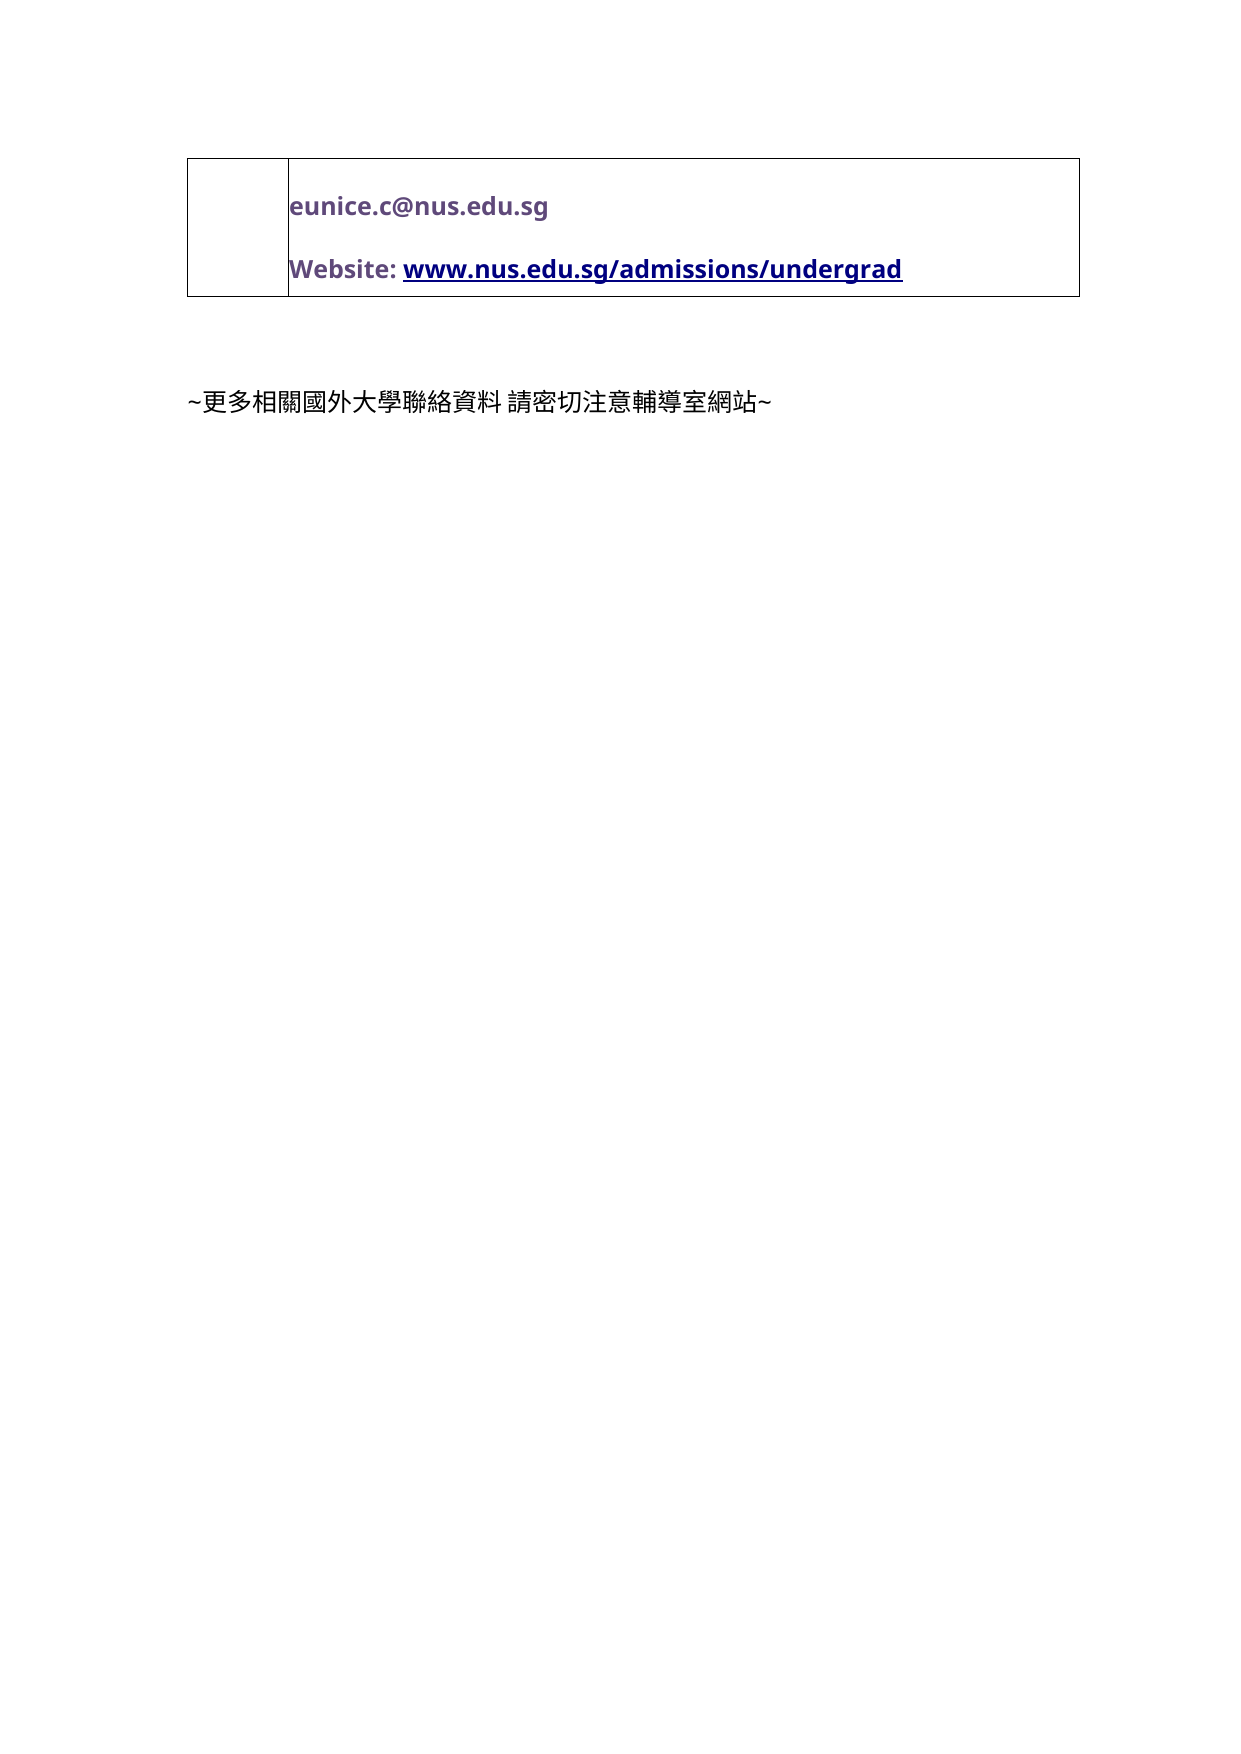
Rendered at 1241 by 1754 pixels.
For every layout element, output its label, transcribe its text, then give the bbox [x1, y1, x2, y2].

table_cell eunice.c@nus.edu.sg Website: www.nus.edu.sg/admissions/undergrad [289, 159, 1079, 296]
table_cell [188, 159, 288, 296]
text ~更多相關國外大學聯絡資料 請密切注意輔導室網站~ [187, 359, 1053, 422]
